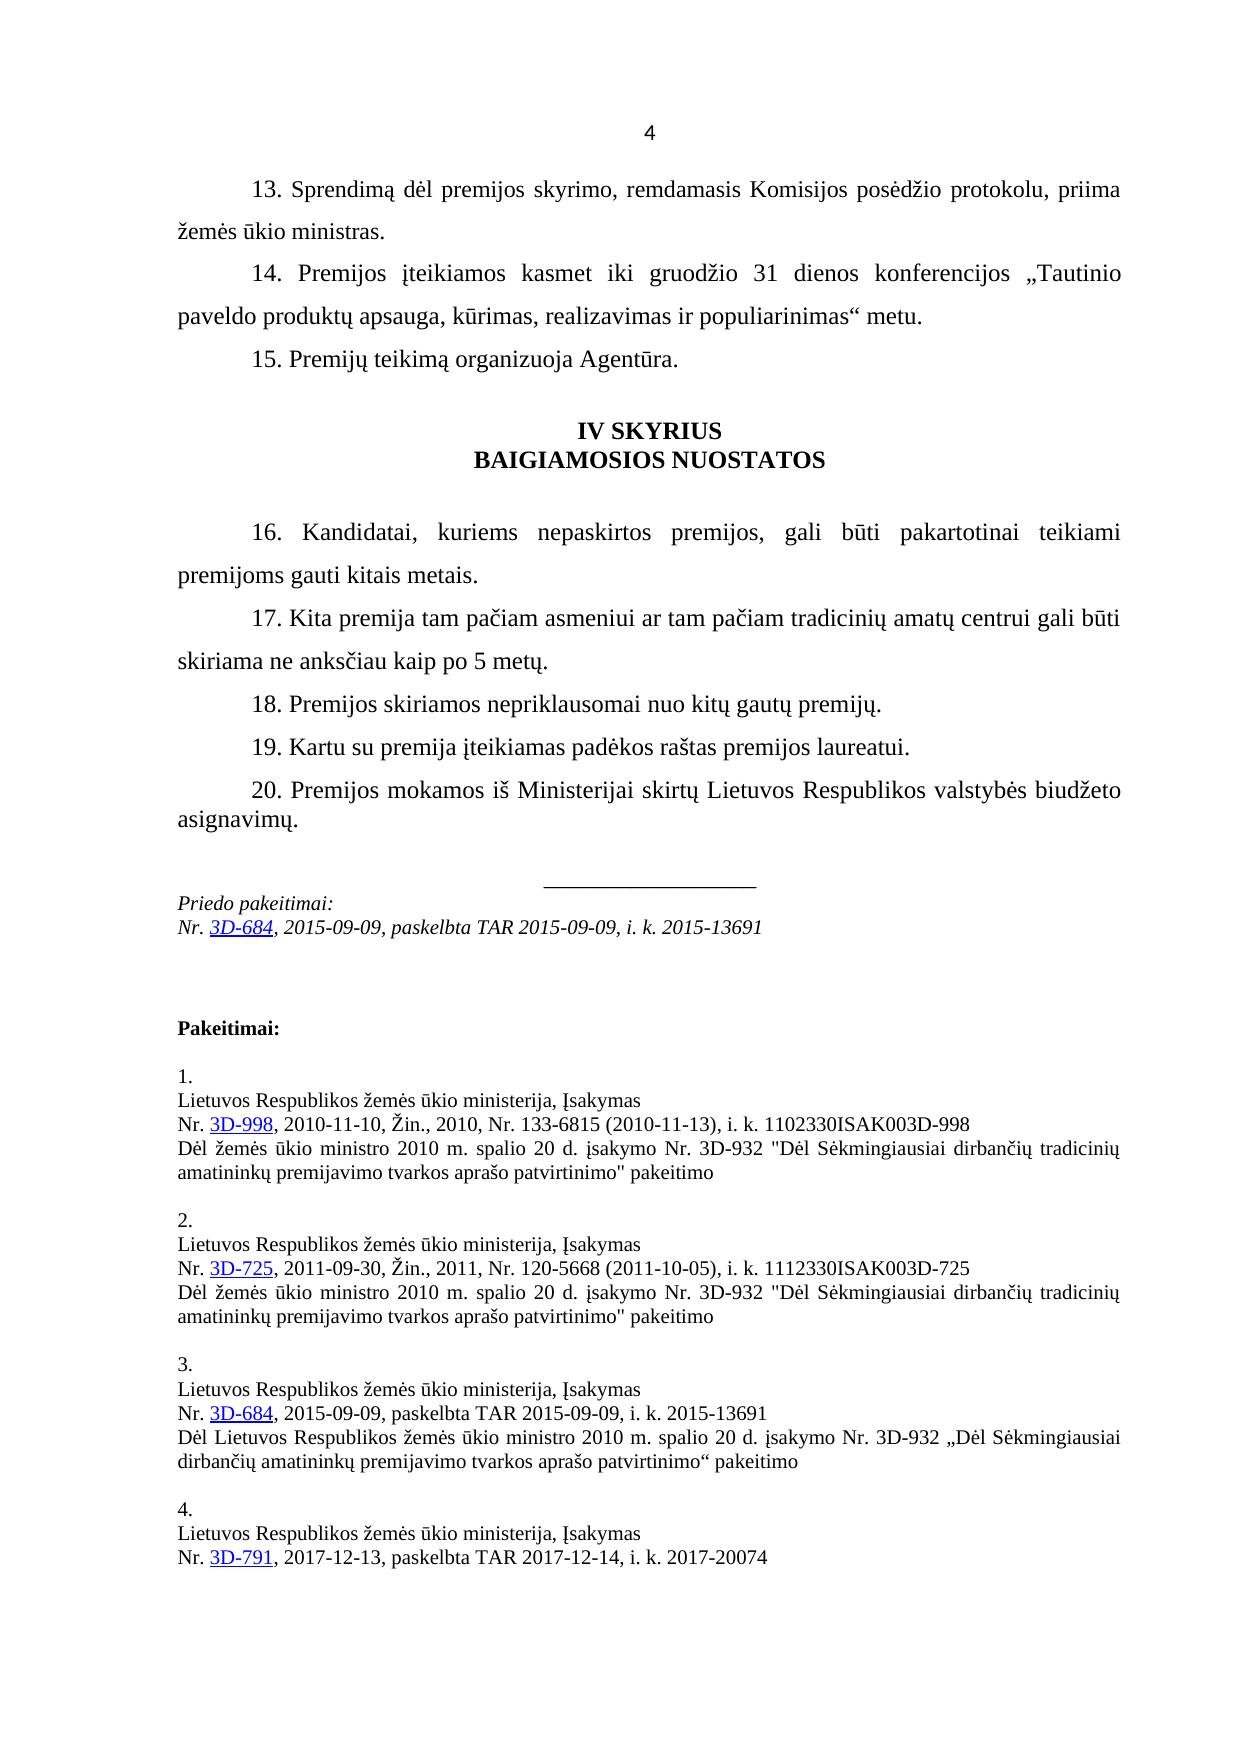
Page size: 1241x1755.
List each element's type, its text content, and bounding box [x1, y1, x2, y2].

text Priedo pakeitimai: [177, 891, 1122, 914]
text Nr. 3D-725, 2011-09-30, Žin., 2011, Nr. 120-5668 (2011-10-05), i. k. 1112330ISAK003D-725 [177, 1256, 1122, 1280]
text Nr. 3D-998, 2010-11-10, Žin., 2010, Nr. 133-6815 (2010-11-13), i. k. 1102330ISAK003D-998 [177, 1112, 1122, 1136]
text 18. Premijos skiriamos nepriklausomai nuo kitų gautų premijų. [177, 689, 1122, 718]
text _________________ [177, 862, 1122, 891]
text Dėl Lietuvos Respublikos žemės ūkio ministro 2010 m. spalio 20 d. įsakymo Nr. 3D-932 „Dėl Sėkmingiausiai dirbančių amatininkų premijavimo tvarkos aprašo patvirtinimo“ pakeitimo [177, 1424, 1122, 1473]
text 13. Sprendimą dėl premijos skyrimo, remdamasis Komisijos posėdžio protokolu, priima žemės ūkio ministras. [177, 174, 1122, 244]
text IV SKYRIUS [177, 416, 1122, 445]
text Nr. 3D-684, 2015-09-09, paskelbta TAR 2015-09-09, i. k. 2015-13691 [177, 914, 1122, 939]
text Lietuvos Respublikos žemės ūkio ministerija, Įsakymas [177, 1088, 1122, 1112]
text 1. [177, 1064, 1122, 1088]
text 3. [177, 1352, 1122, 1376]
text 4. [177, 1497, 1122, 1521]
text 14. Premijos įteikiamos kasmet iki gruodžio 31 dienos konferencijos „Tautinio paveldo produktų apsauga, kūrimas, realizavimas ir populiarinimas“ metu. [177, 258, 1122, 330]
text 19. Kartu su premija įteikiamas padėkos raštas premijos laureatui. [177, 732, 1122, 761]
text 2. [177, 1208, 1122, 1232]
text Lietuvos Respublikos žemės ūkio ministerija, Įsakymas [177, 1376, 1122, 1401]
text Nr. 3D-791, 2017-12-13, paskelbta TAR 2017-12-14, i. k. 2017-20074 [177, 1545, 1122, 1569]
text Dėl žemės ūkio ministro 2010 m. spalio 20 d. įsakymo Nr. 3D-932 "Dėl Sėkmingiausiai dirbančių tradicinių amatininkų premijavimo tvarkos aprašo patvirtinimo" pakeitimo [177, 1280, 1122, 1328]
text Lietuvos Respublikos žemės ūkio ministerija, Įsakymas [177, 1521, 1122, 1545]
text 16. Kandidatai, kuriems nepaskirtos premijos, gali būti pakartotinai teikiami premijoms gauti kitais metais. [177, 517, 1122, 589]
text Dėl žemės ūkio ministro 2010 m. spalio 20 d. įsakymo Nr. 3D-932 "Dėl Sėkmingiausiai dirbančių tradicinių amatininkų premijavimo tvarkos aprašo patvirtinimo" pakeitimo [177, 1136, 1122, 1184]
text 20. Premijos mokamos iš Ministerijai skirtų Lietuvos Respublikos valstybės biudžeto asignavimų. [177, 776, 1122, 833]
text 17. Kita premija tam pačiam asmeniui ar tam pačiam tradicinių amatų centrui gali būti skiriama ne anksčiau kaip po 5 metų. [177, 603, 1122, 675]
text BAIGIAMOSIOS NUOSTATOS [177, 445, 1122, 474]
text Pakeitimai: [177, 1016, 1122, 1039]
text Lietuvos Respublikos žemės ūkio ministerija, Įsakymas [177, 1232, 1122, 1256]
text Nr. 3D-684, 2015-09-09, paskelbta TAR 2015-09-09, i. k. 2015-13691 [177, 1401, 1122, 1424]
text 15. Premijų teikimą organizuoja Agentūra. [177, 344, 1122, 373]
